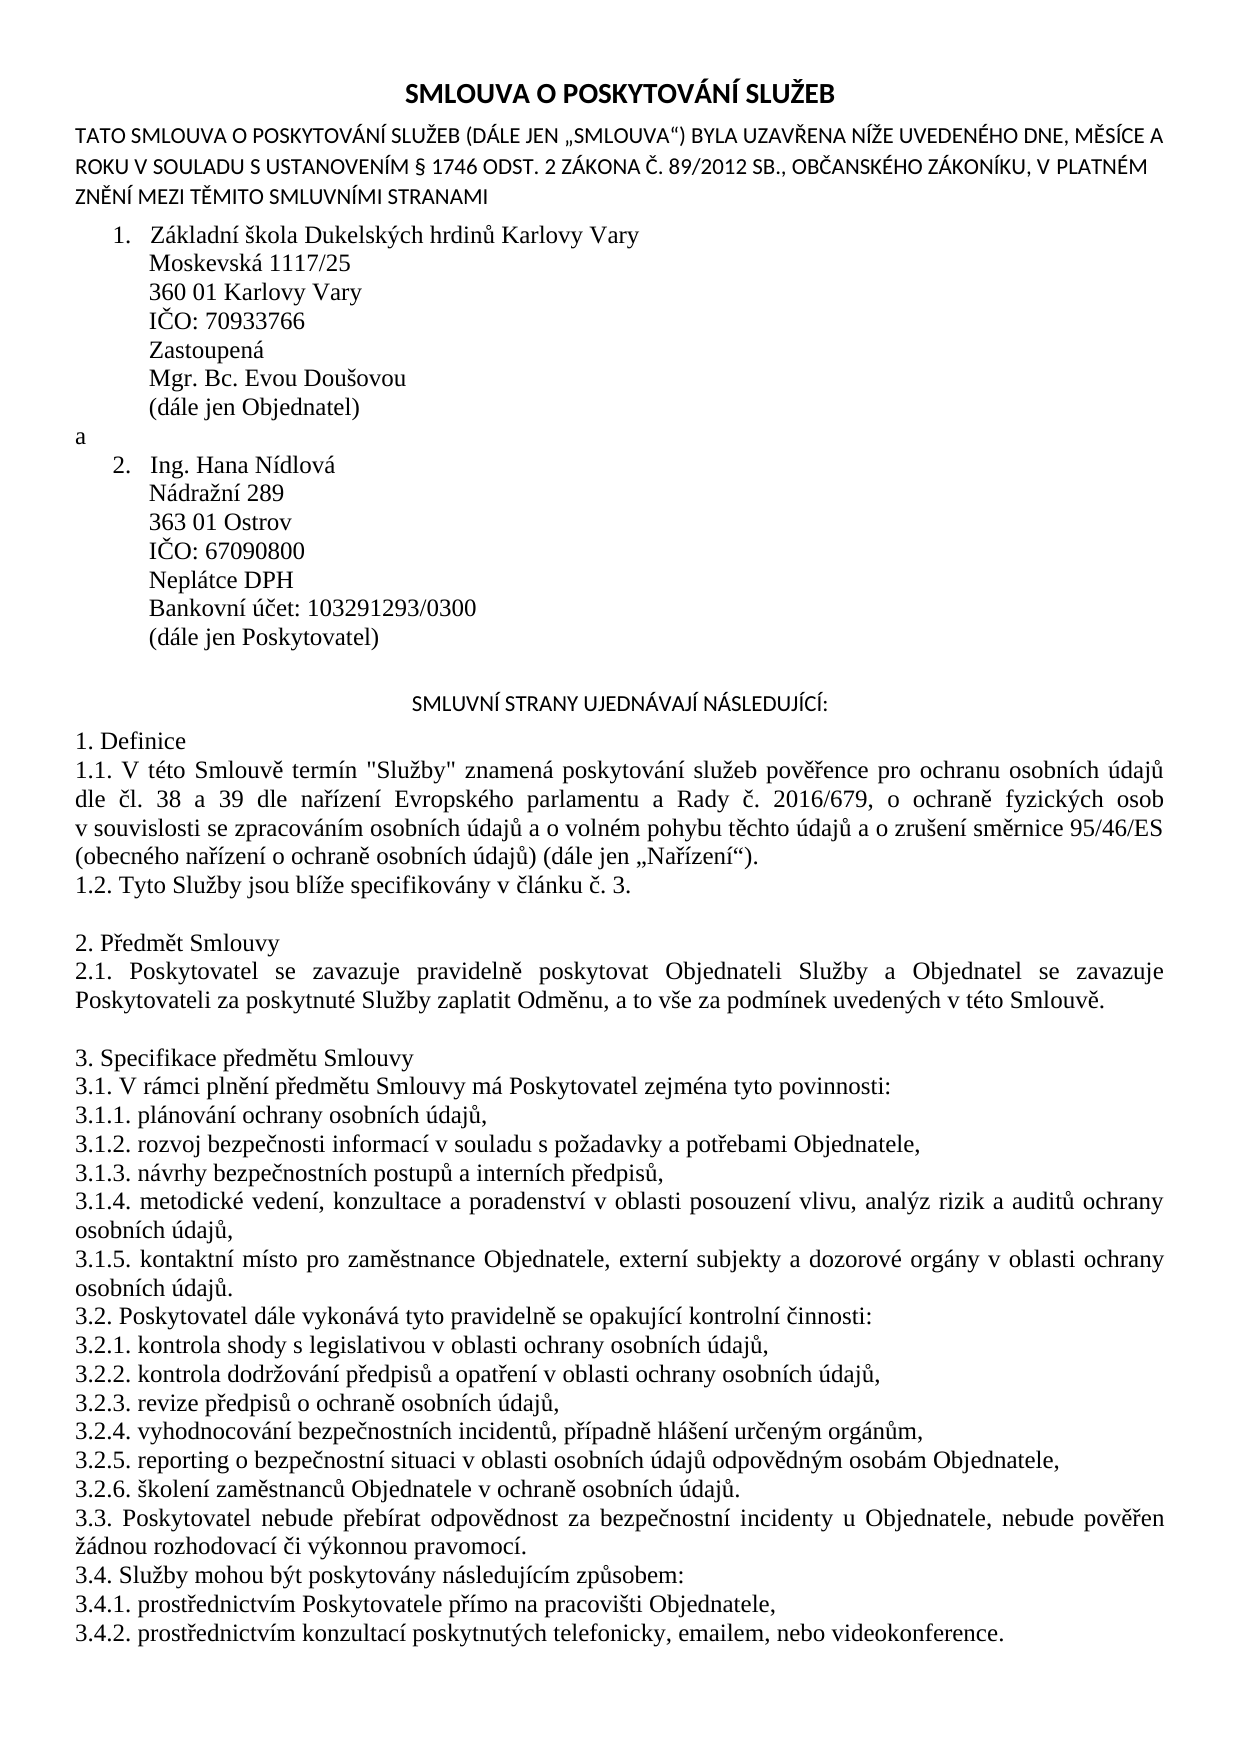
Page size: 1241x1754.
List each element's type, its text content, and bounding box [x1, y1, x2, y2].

text IČO: 70933766 [75, 306, 1165, 335]
text 2.1. Poskytovatel se zavazuje pravidelně poskytovat Objednateli Služby a Objednatel se zavazuje Poskytovateli za poskytnuté Služby zaplatit Odměnu, a to vše za podmínek uvedených v této Smlouvě. [75, 956, 1165, 1014]
text SMLUVNÍ STRANY UJEDNÁVAJÍ NÁSLEDUJÍCÍ: [75, 689, 1165, 717]
text (dále jen Objednatel) [75, 392, 1165, 421]
text 3.2.1. kontrola shody s legislativou v oblasti ochrany osobních údajů, [75, 1330, 1165, 1359]
text 3.1. V rámci plnění předmětu Smlouvy má Poskytovatel zejména tyto povinnosti: [75, 1071, 1165, 1100]
text Smlouva o poskytování služeb [75, 75, 1165, 111]
text 3.1.3. návrhy bezpečnostních postupů a interních předpisů, [75, 1158, 1165, 1186]
text 1.1. V této Smlouvě termín "Služby" znamená poskytování služeb pověřence pro ochranu osobních údajů dle čl. 38 a 39 dle nařízení Evropského parlamentu a Rady č. 2016/679, o ochraně fyzických osob v souvislosti se zpracováním osobních údajů a o volném pohybu těchto údajů a o zrušení směrnice 95/46/ES (obecného nařízení o ochraně osobních údajů) (dále jen „Nařízení“). [75, 755, 1165, 870]
text 3. Specifikace předmětu Smlouvy [75, 1043, 1165, 1071]
text Bankovní účet: 103291293/0300 [75, 593, 1165, 622]
text a [75, 421, 1165, 450]
text Zastoupená [75, 335, 1165, 363]
text 363 01 Ostrov [75, 507, 1165, 536]
list Ing. Hana Nídlová [112, 450, 1165, 478]
text 3.2.6. školení zaměstnanců Objednatele v ochraně osobních údajů. [75, 1474, 1165, 1503]
text Nádražní 289 [75, 478, 1165, 507]
text 1.2. Tyto Služby jsou blíže specifikovány v článku č. 3. [75, 870, 1165, 899]
text 3.2.4. vyhodnocování bezpečnostních incidentů, případně hlášení určeným orgánům, [75, 1416, 1165, 1445]
text IČO: 67090800 [75, 536, 1165, 565]
text 3.2. Poskytovatel dále vykonává tyto pravidelně se opakující kontrolní činnosti: [75, 1301, 1165, 1330]
text 3.2.3. revize předpisů o ochraně osobních údajů, [75, 1388, 1165, 1416]
text 3.1.2. rozvoj bezpečnosti informací v souladu s požadavky a potřebami Objednatele, [75, 1129, 1165, 1158]
text 3.2.2. kontrola dodržování předpisů a opatření v oblasti ochrany osobních údajů, [75, 1359, 1165, 1388]
text 1. Definice [75, 726, 1165, 755]
text 3.1.4. metodické vedení, konzultace a poradenství v oblasti posouzení vlivu, analýz rizik a auditů ochrany osobních údajů, [75, 1186, 1165, 1244]
text 3.4.2. prostřednictvím konzultací poskytnutých telefonicky, emailem, nebo videokonference. [75, 1618, 1165, 1646]
text 2. Předmět Smlouvy [75, 928, 1165, 956]
text 3.1.1. plánování ochrany osobních údajů, [75, 1100, 1165, 1129]
text TATO SMLOUVA O POSKYTOVÁNÍ SLUŽEB (DÁLE JEN „SMLOUVA“) BYLA UZAVŘENA NÍŽE UVEDENÉHO DNE, MĚSÍCE A ROKU v souladu s ustanovením § 1746 odst. 2 zákona č. 89/2012 Sb., Občanského zákoníku, v platném znění MEZI TĚMITO SMLUVNÍMI STRANAMI [75, 121, 1165, 210]
text 3.3. Poskytovatel nebude přebírat odpovědnost za bezpečnostní incidenty u Objednatele, nebude pověřen žádnou rozhodovací či výkonnou pravomocí. [75, 1503, 1165, 1560]
list Základní škola Dukelských hrdinů Karlovy Vary [112, 220, 1165, 248]
text Neplátce DPH [75, 565, 1165, 593]
text 3.4.1. prostřednictvím Poskytovatele přímo na pracovišti Objednatele, [75, 1589, 1165, 1618]
text Mgr. Bc. Evou Doušovou [75, 363, 1165, 392]
text 3.4. Služby mohou být poskytovány následujícím způsobem: [75, 1560, 1165, 1589]
text Moskevská 1117/25 [149, 248, 1165, 277]
text 360 01 Karlovy Vary [75, 277, 1165, 306]
text 3.1.5. kontaktní místo pro zaměstnance Objednatele, externí subjekty a dozorové orgány v oblasti ochrany osobních údajů. [75, 1244, 1165, 1301]
text 3.2.5. reporting o bezpečnostní situaci v oblasti osobních údajů odpovědným osobám Objednatele, [75, 1445, 1165, 1474]
text (dále jen Poskytovatel) [75, 622, 1165, 651]
